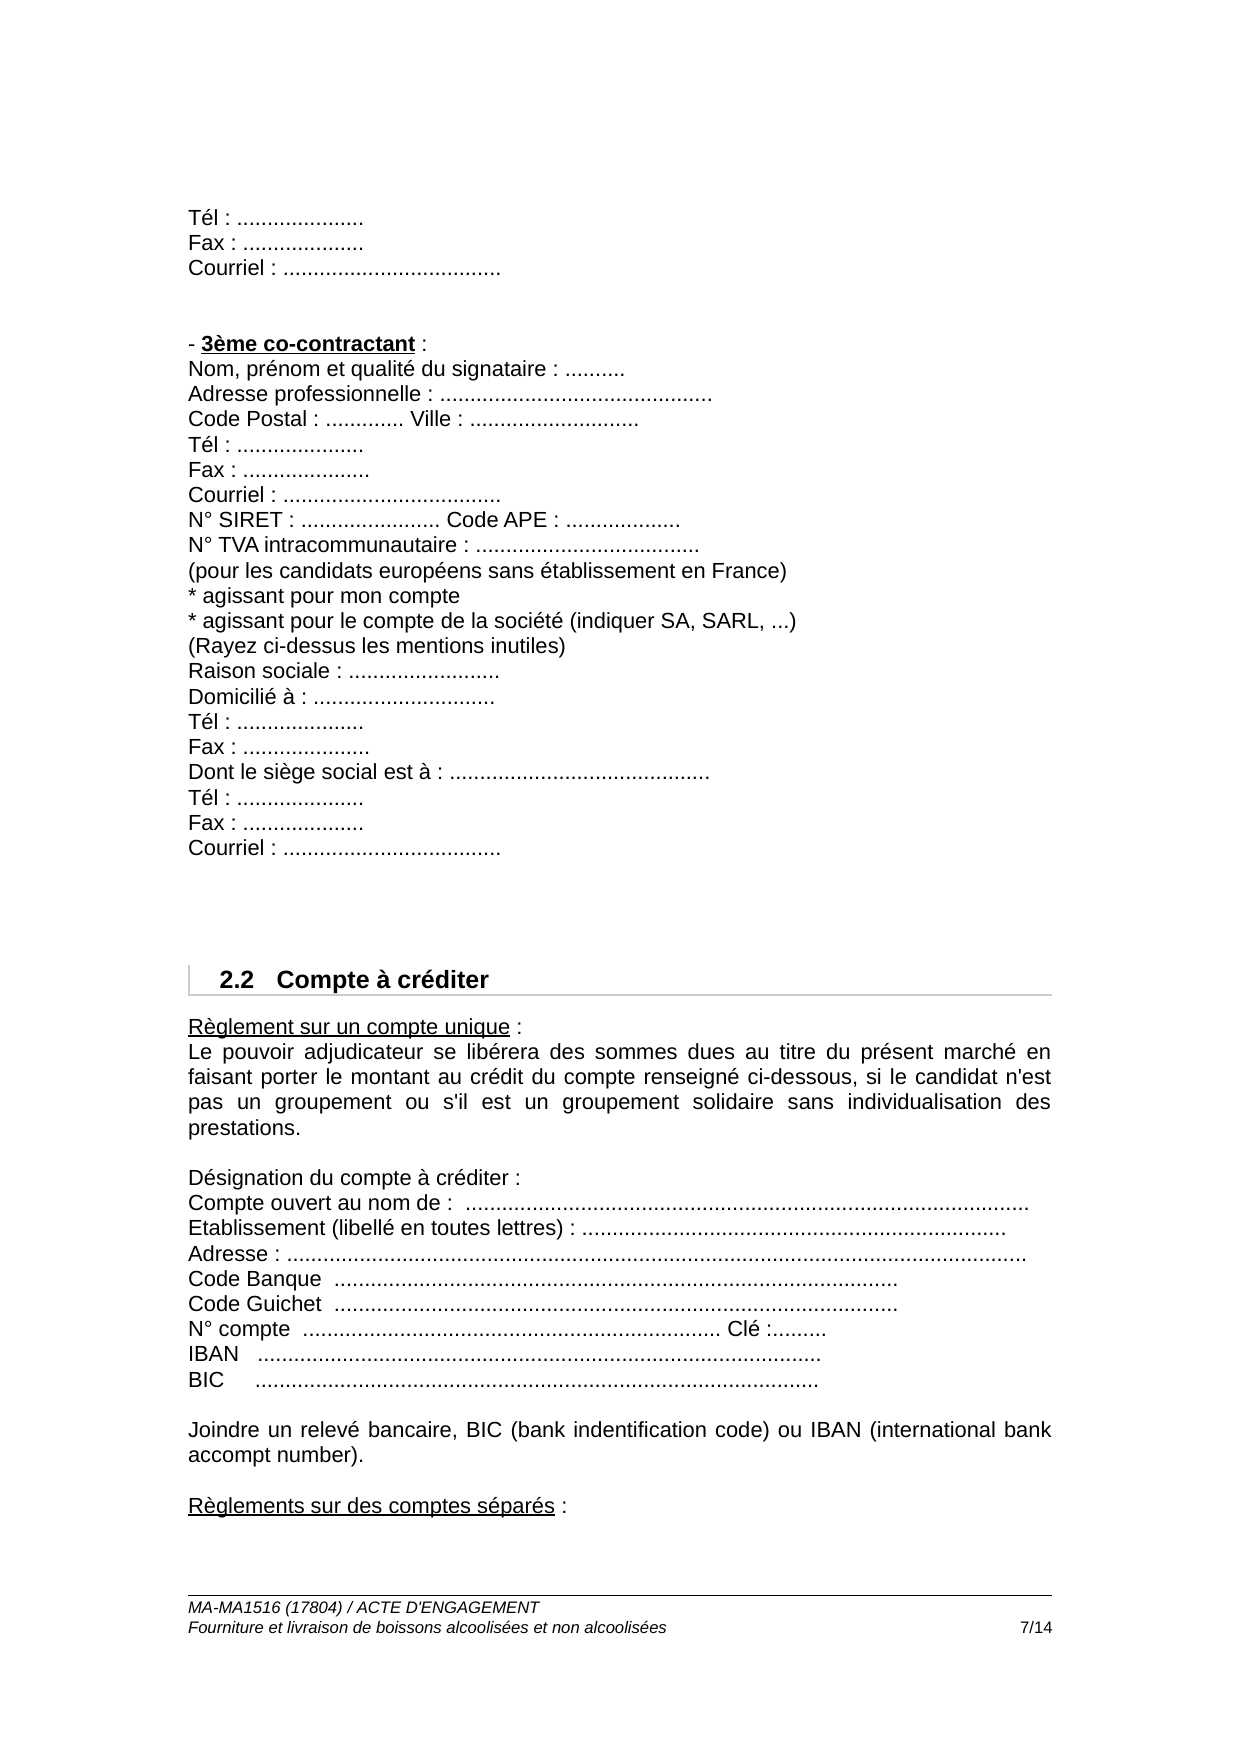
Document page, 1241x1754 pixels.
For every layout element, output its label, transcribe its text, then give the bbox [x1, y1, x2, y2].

text (pour les candidats européens sans établissement en France) [188, 557, 1052, 583]
text Courriel : .................................... [188, 835, 1052, 860]
text Code Postal : ............. Ville : ............................ [188, 406, 1052, 431]
text Adresse professionnelle : ............................................. [188, 381, 1052, 406]
text N° SIRET : ....................... Code APE : ................... [188, 507, 1052, 532]
text Règlement sur un compte unique : [188, 1014, 1052, 1039]
text N° compte ..................................................................... Clé :......... [188, 1316, 1052, 1341]
text Tél : ..................... [188, 431, 1052, 457]
text (Rayez ci-dessus les mentions inutiles) [188, 633, 1052, 658]
text Code Banque ............................................................................................. [188, 1266, 1052, 1291]
text Règlements sur des comptes séparés : [188, 1493, 1052, 1518]
text BIC ............................................................................................. [188, 1367, 1052, 1392]
text Joindre un relevé bancaire, BIC (bank indentification code) ou IBAN (international bank accompt number). [188, 1417, 1052, 1467]
text Fax : .................... [188, 809, 1052, 835]
text Courriel : .................................... [188, 255, 1052, 280]
text * agissant pour mon compte [188, 583, 1052, 608]
text Code Guichet ............................................................................................. [188, 1291, 1052, 1316]
text Tél : ..................... [188, 709, 1052, 734]
text - 3ème co-contractant : [188, 331, 1052, 356]
text Compte ouvert au nom de : ............................................................................................. [188, 1190, 1052, 1215]
text Fax : ..................... [188, 734, 1052, 759]
text Adresse : .......................................................................................................................... [188, 1241, 1052, 1266]
text Fax : .................... [188, 230, 1052, 255]
text Le pouvoir adjudicateur se libérera des sommes dues au titre du présent marché en faisant porter le montant au crédit du compte renseigné ci-dessous, si le candidat n'est pas un groupement ou s'il est un groupement solidaire sans individualisation des prestations. [188, 1039, 1052, 1140]
text Domicilié à : .............................. [188, 683, 1052, 709]
subtitle Compte à créditer [190, 965, 1052, 994]
text Tél : ..................... [188, 204, 1052, 230]
text Nom, prénom et qualité du signataire : .......... [188, 356, 1052, 381]
text Tél : ..................... [188, 784, 1052, 809]
text Raison sociale : ......................... [188, 658, 1052, 683]
text Courriel : .................................... [188, 482, 1052, 507]
text Dont le siège social est à : ........................................... [188, 759, 1052, 784]
text Fax : ..................... [188, 457, 1052, 482]
text * agissant pour le compte de la société (indiquer SA, SARL, ...) [188, 608, 1052, 633]
text IBAN ............................................................................................. [188, 1341, 1052, 1367]
text Etablissement (libellé en toutes lettres) : ...................................................................... [188, 1215, 1052, 1241]
text Désignation du compte à créditer : [188, 1165, 1052, 1190]
text N° TVA intracommunautaire : ..................................... [188, 532, 1052, 557]
